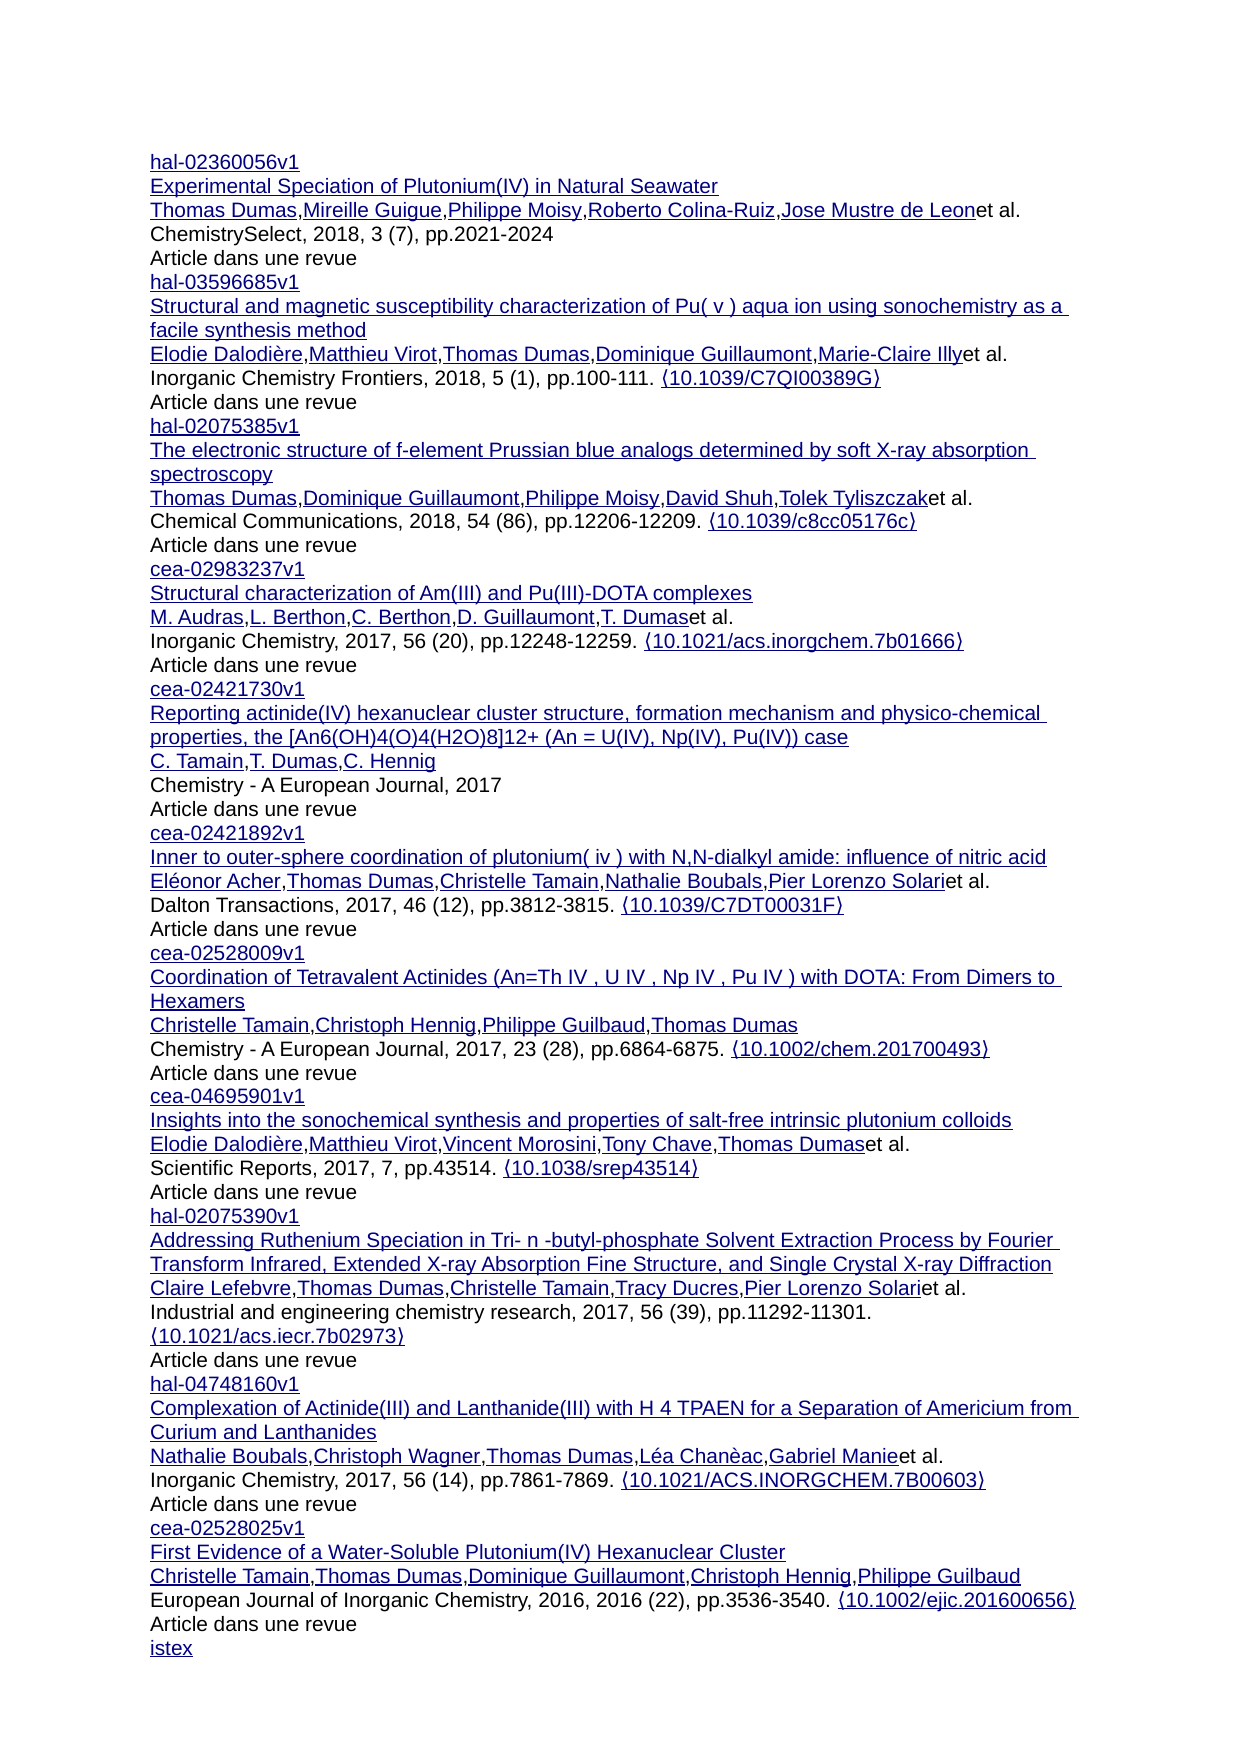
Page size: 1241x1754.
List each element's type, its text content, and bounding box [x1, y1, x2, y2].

table_cell Inner to outer-sphere coordination of plutonium( iv ) with N,N-dialkyl amide: influence of nitric acid Eléonor Acher,Thomas Dumas,Christelle Tamain,Nathalie Boubals,Pier Lorenzo Solariet al. Dalton Transactions, 2017, 46 (12), pp.3812-3815. ⟨10.1039/C7DT00031F⟩ Article dans une revue cea-02528009v1 [150, 845, 1090, 964]
table_cell hal-02360056v1 [150, 150, 1090, 174]
table_cell Structural characterization of Am(III) and Pu(III)-DOTA complexes M. Audras,L. Berthon,C. Berthon,D. Guillaumont,T. Dumaset al. Inorganic Chemistry, 2017, 56 (20), pp.12248-12259. ⟨10.1021/acs.inorgchem.7b01666⟩ Article dans une revue cea-02421730v1 [150, 581, 1090, 701]
table_cell Experimental Speciation of Plutonium(IV) in Natural Seawater Thomas Dumas,Mireille Guigue,Philippe Moisy,Roberto Colina-Ruiz,Jose Mustre de Leonet al. ChemistrySelect, 2018, 3 (7), pp.2021-2024 Article dans une revue hal-03596685v1 [150, 174, 1090, 294]
table_cell Addressing Ruthenium Speciation in Tri- n -butyl-phosphate Solvent Extraction Process by Fourier Transform Infrared, Extended X-ray Absorption Fine Structure, and Single Crystal X-ray Diffraction Claire Lefebvre,Thomas Dumas,Christelle Tamain,Tracy Ducres,Pier Lorenzo Solariet al. Industrial and engineering chemistry research, 2017, 56 (39), pp.11292-11301. ⟨10.1021/acs.iecr.7b02973⟩ Article dans une revue hal-04748160v1 [150, 1228, 1090, 1396]
table_cell First Evidence of a Water-Soluble Plutonium(IV) Hexanuclear Cluster Christelle Tamain,Thomas Dumas,Dominique Guillaumont,Christoph Hennig,Philippe Guilbaud European Journal of Inorganic Chemistry, 2016, 2016 (22), pp.3536-3540. ⟨10.1002/ejic.201600656⟩ Article dans une revue istex [150, 1540, 1090, 1659]
table_cell Insights into the sonochemical synthesis and properties of salt-free intrinsic plutonium colloids Elodie Dalodière,Matthieu Virot,Vincent Morosini,Tony Chave,Thomas Dumaset al. Scientific Reports, 2017, 7, pp.43514. ⟨10.1038/srep43514⟩ Article dans une revue hal-02075390v1 [150, 1108, 1090, 1228]
table_cell Structural and magnetic susceptibility characterization of Pu( v ) aqua ion using sonochemistry as a facile synthesis method Elodie Dalodière,Matthieu Virot,Thomas Dumas,Dominique Guillaumont,Marie-Claire Illyet al. Inorganic Chemistry Frontiers, 2018, 5 (1), pp.100-111. ⟨10.1039/C7QI00389G⟩ Article dans une revue hal-02075385v1 [150, 294, 1090, 437]
table_cell Coordination of Tetravalent Actinides (An=Th IV , U IV , Np IV , Pu IV ) with DOTA: From Dimers to Hexamers Christelle Tamain,Christoph Hennig,Philippe Guilbaud,Thomas Dumas Chemistry - A European Journal, 2017, 23 (28), pp.6864-6875. ⟨10.1002/chem.201700493⟩ Article dans une revue cea-04695901v1 [150, 965, 1090, 1108]
table_cell The electronic structure of f-element Prussian blue analogs determined by soft X-ray absorption spectroscopy Thomas Dumas,Dominique Guillaumont,Philippe Moisy,David Shuh,Tolek Tyliszczaket al. Chemical Communications, 2018, 54 (86), pp.12206-12209. ⟨10.1039/c8cc05176c⟩ Article dans une revue cea-02983237v1 [150, 438, 1090, 581]
table_cell Reporting actinide(IV) hexanuclear cluster structure, formation mechanism and physico-chemical properties, the [An6(OH)4(O)4(H2O)8]12+ (An = U(IV), Np(IV), Pu(IV)) case C. Tamain,T. Dumas,C. Hennig Chemistry - A European Journal, 2017 Article dans une revue cea-02421892v1 [150, 701, 1090, 845]
table_cell Complexation of Actinide(III) and Lanthanide(III) with H 4 TPAEN for a Separation of Americium from Curium and Lanthanides Nathalie Boubals,Christoph Wagner,Thomas Dumas,Léa Chanèac,Gabriel Manieet al. Inorganic Chemistry, 2017, 56 (14), pp.7861-7869. ⟨10.1021/ACS.INORGCHEM.7B00603⟩ Article dans une revue cea-02528025v1 [150, 1396, 1090, 1539]
